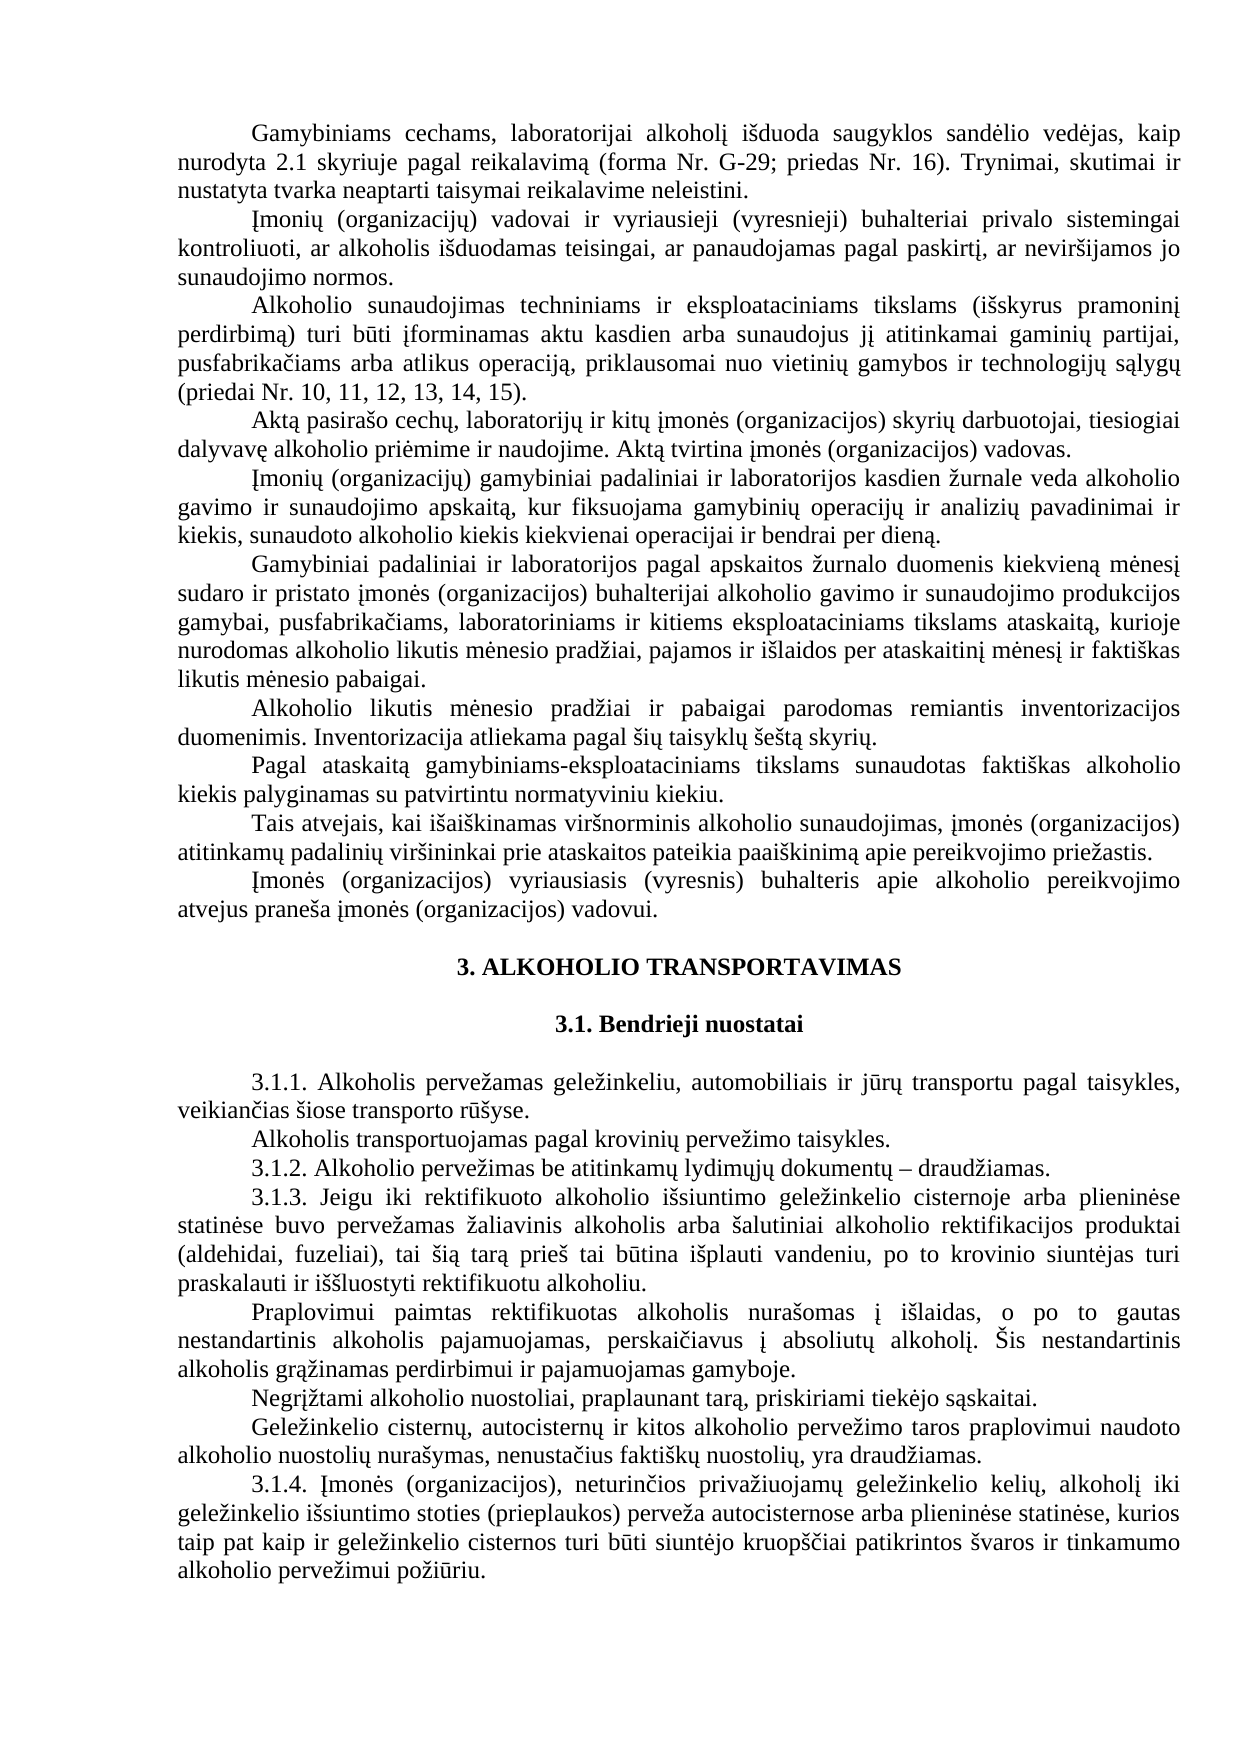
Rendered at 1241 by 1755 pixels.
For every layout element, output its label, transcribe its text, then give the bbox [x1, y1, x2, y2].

text Praplovimui paimtas rektifikuotas alkoholis nurašomas į išlaidas, o po to gautas nestandartinis alkoholis pajamuojamas, perskaičiavus į absoliutų alkoholį. Šis nestandartinis alkoholis grąžinamas perdirbimui ir pajamuojamas gamyboje. [177, 1297, 1181, 1383]
text 3.1.2. Alkoholio pervežimas be atitinkamų lydimųjų dokumentų – draudžiamas. [177, 1153, 1181, 1182]
text Įmonės (organizacijos) vyriausiasis (vyresnis) buhalteris apie alkoholio pereikvojimo atvejus praneša įmonės (organizacijos) vadovui. [177, 866, 1181, 923]
text Gamybiniams cechams, laboratorijai alkoholį išduoda saugyklos sandėlio vedėjas, kaip nurodyta 2.1 skyriuje pagal reikalavimą (forma Nr. G-29; priedas Nr. 16). Trynimai, skutimai ir nustatyta tvarka neaptarti taisymai reikalavime neleistini. [177, 118, 1181, 204]
text 3.1.3. Jeigu iki rektifikuoto alkoholio išsiuntimo geležinkelio cisternoje arba plieninėse statinėse buvo pervežamas žaliavinis alkoholis arba šalutiniai alkoholio rektifikacijos produktai (aldehidai, fuzeliai), tai šią tarą prieš tai būtina išplauti vandeniu, po to krovinio siuntėjas turi praskalauti ir iššluostyti rektifikuotu alkoholiu. [177, 1182, 1181, 1297]
text 3.1.4. Įmonės (organizacijos), neturinčios privažiuojamų geležinkelio kelių, alkoholį iki geležinkelio išsiuntimo stoties (prieplaukos) perveža autocisternose arba plieninėse statinėse, kurios taip pat kaip ir geležinkelio cisternos turi būti siuntėjo kruopščiai patikrintos švaros ir tinkamumo alkoholio pervežimui požiūriu. [177, 1469, 1181, 1584]
text Geležinkelio cisternų, autocisternų ir kitos alkoholio pervežimo taros praplovimui naudoto alkoholio nuostolių nurašymas, nenustačius faktiškų nuostolių, yra draudžiamas. [177, 1412, 1181, 1469]
text Alkoholio likutis mėnesio pradžiai ir pabaigai parodomas remiantis inventorizacijos duomenimis. Inventorizacija atliekama pagal šių taisyklų šeštą skyrių. [177, 693, 1181, 751]
text Alkoholis transportuojamas pagal krovinių pervežimo taisykles. [177, 1124, 1181, 1153]
text 3.1. Bendrieji nuostatai [177, 1009, 1181, 1038]
text Negrįžtami alkoholio nuostoliai, praplaunant tarą, priskiriami tiekėjo sąskaitai. [177, 1383, 1181, 1412]
text Gamybiniai padaliniai ir laboratorijos pagal apskaitos žurnalo duomenis kiekvieną mėnesį sudaro ir pristato įmonės (organizacijos) buhalterijai alkoholio gavimo ir sunaudojimo produkcijos gamybai, pusfabrikačiams, laboratoriniams ir kitiems eksploataciniams tikslams ataskaitą, kurioje nurodomas alkoholio likutis mėnesio pradžiai, pajamos ir išlaidos per ataskaitinį mėnesį ir faktiškas likutis mėnesio pabaigai. [177, 549, 1181, 693]
text Pagal ataskaitą gamybiniams-eksploataciniams tikslams sunaudotas faktiškas alkoholio kiekis palyginamas su patvirtintu normatyviniu kiekiu. [177, 751, 1181, 808]
text 3. ALKOHOLIO TRANSPORTAVIMAS [177, 952, 1181, 981]
text Aktą pasirašo cechų, laboratorijų ir kitų įmonės (organizacijos) skyrių darbuotojai, tiesiogiai dalyvavę alkoholio priėmime ir naudojime. Aktą tvirtina įmonės (organizacijos) vadovas. [177, 406, 1181, 463]
text 3.1.1. Alkoholis pervežamas geležinkeliu, automobiliais ir jūrų transportu pagal taisykles, veikiančias šiose transporto rūšyse. [177, 1067, 1181, 1124]
text Įmonių (organizacijų) vadovai ir vyriausieji (vyresnieji) buhalteriai privalo sistemingai kontroliuoti, ar alkoholis išduodamas teisingai, ar panaudojamas pagal paskirtį, ar neviršijamos jo sunaudojimo normos. [177, 204, 1181, 291]
text Tais atvejais, kai išaiškinamas viršnorminis alkoholio sunaudojimas, įmonės (organizacijos) atitinkamų padalinių viršininkai prie ataskaitos pateikia paaiškinimą apie pereikvojimo priežastis. [177, 808, 1181, 866]
text Alkoholio sunaudojimas techniniams ir eksploataciniams tikslams (išskyrus pramoninį perdirbimą) turi būti įforminamas aktu kasdien arba sunaudojus jį atitinkamai gaminių partijai, pusfabrikačiams arba atlikus operaciją, priklausomai nuo vietinių gamybos ir technologijų sąlygų (priedai Nr. 10, 11, 12, 13, 14, 15). [177, 291, 1181, 406]
text Įmonių (organizacijų) gamybiniai padaliniai ir laboratorijos kasdien žurnale veda alkoholio gavimo ir sunaudojimo apskaitą, kur fiksuojama gamybinių operacijų ir analizių pavadinimai ir kiekis, sunaudoto alkoholio kiekis kiekvienai operacijai ir bendrai per dieną. [177, 463, 1181, 549]
